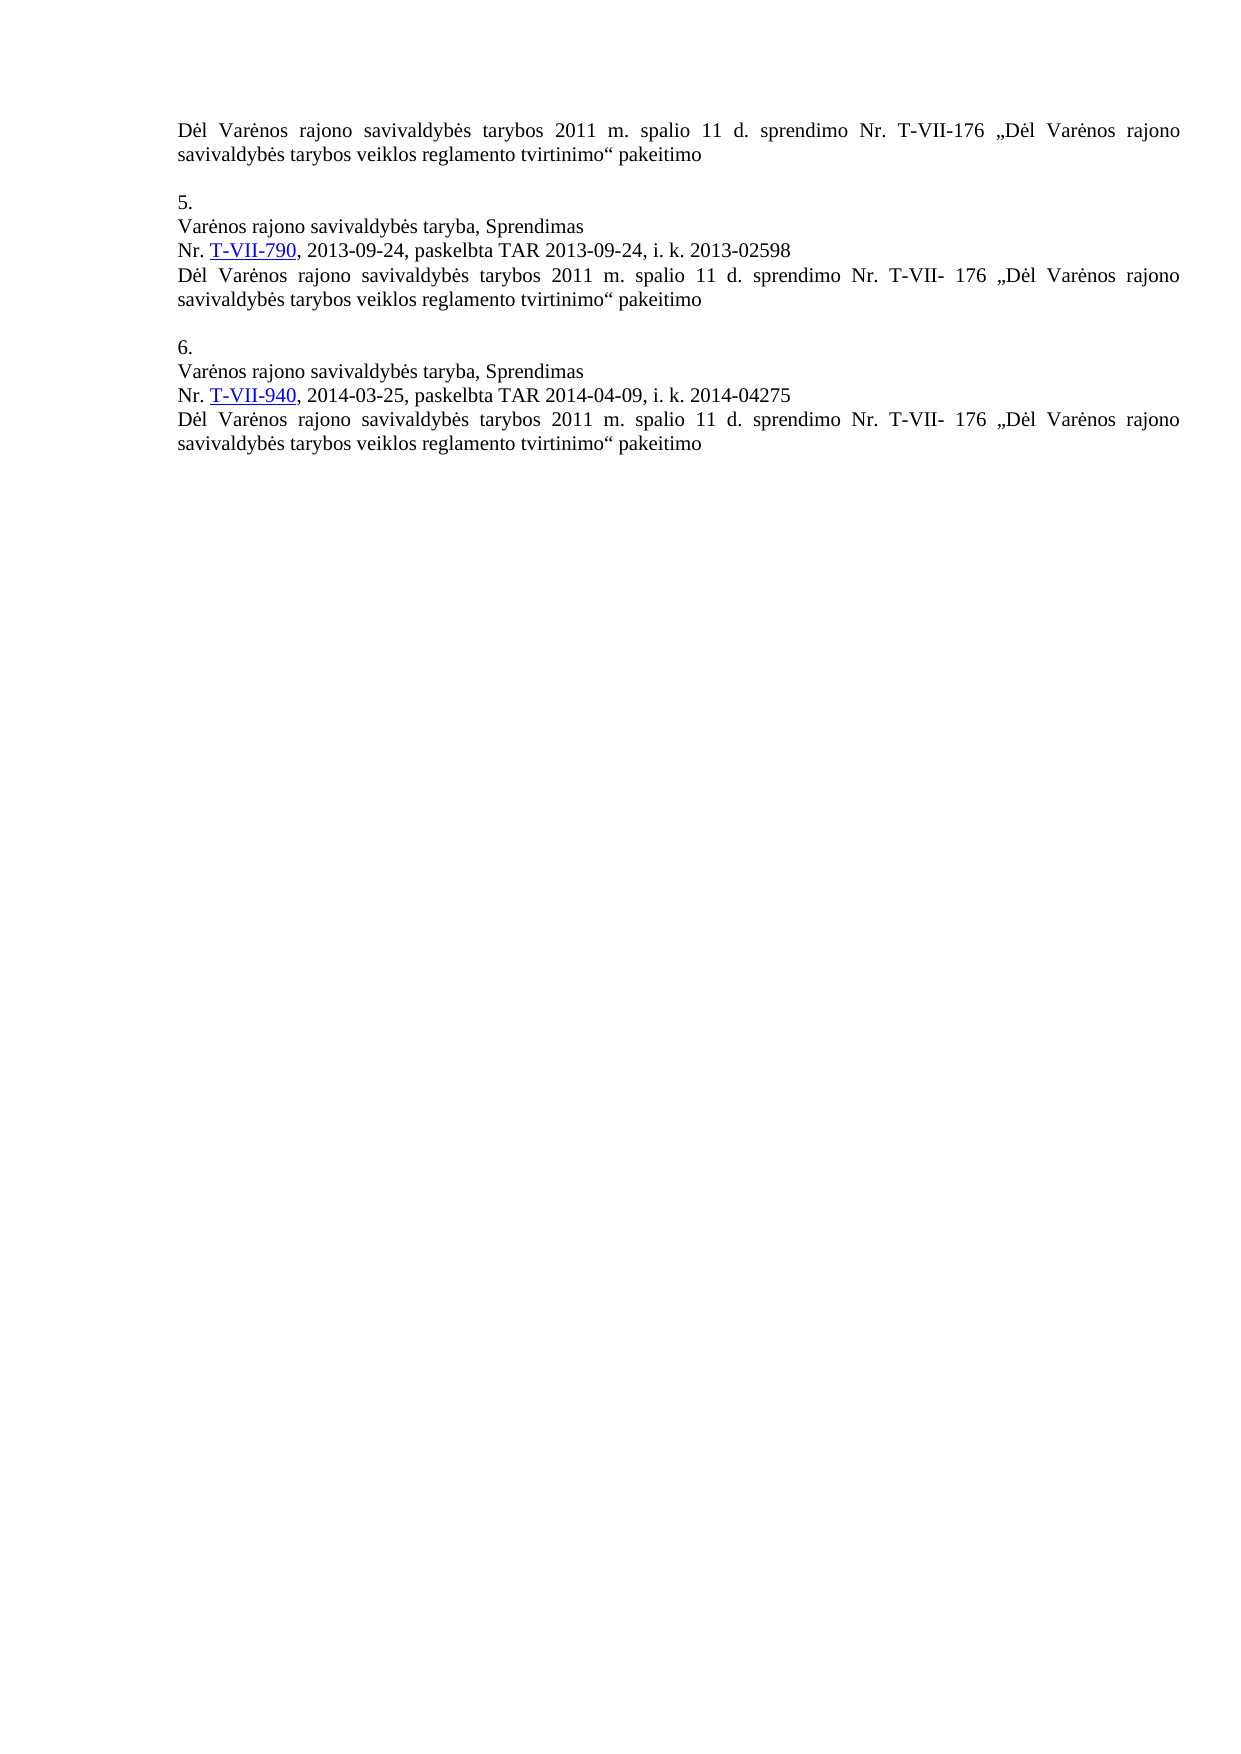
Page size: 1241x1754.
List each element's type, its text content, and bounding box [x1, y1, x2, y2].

text 6. [177, 335, 1181, 359]
text Nr. T-VII-940, 2014-03-25, paskelbta TAR 2014-04-09, i. k. 2014-04275 [177, 383, 1181, 407]
text Varėnos rajono savivaldybės taryba, Sprendimas [177, 214, 1181, 238]
text Dėl Varėnos rajono savivaldybės tarybos 2011 m. spalio 11 d. sprendimo Nr. T-VII- 176 „Dėl Varėnos rajono savivaldybės tarybos veiklos reglamento tvirtinimo“ pakeitimo [177, 407, 1181, 455]
text Varėnos rajono savivaldybės taryba, Sprendimas [177, 359, 1181, 383]
text Dėl Varėnos rajono savivaldybės tarybos 2011 m. spalio 11 d. sprendimo Nr. T-VII- 176 „Dėl Varėnos rajono savivaldybės tarybos veiklos reglamento tvirtinimo“ pakeitimo [177, 262, 1181, 311]
text 5. [177, 190, 1181, 214]
text Dėl Varėnos rajono savivaldybės tarybos 2011 m. spalio 11 d. sprendimo Nr. T-VII-176 „Dėl Varėnos rajono savivaldybės tarybos veiklos reglamento tvirtinimo“ pakeitimo [177, 118, 1181, 166]
text Nr. T-VII-790, 2013-09-24, paskelbta TAR 2013-09-24, i. k. 2013-02598 [177, 238, 1181, 262]
